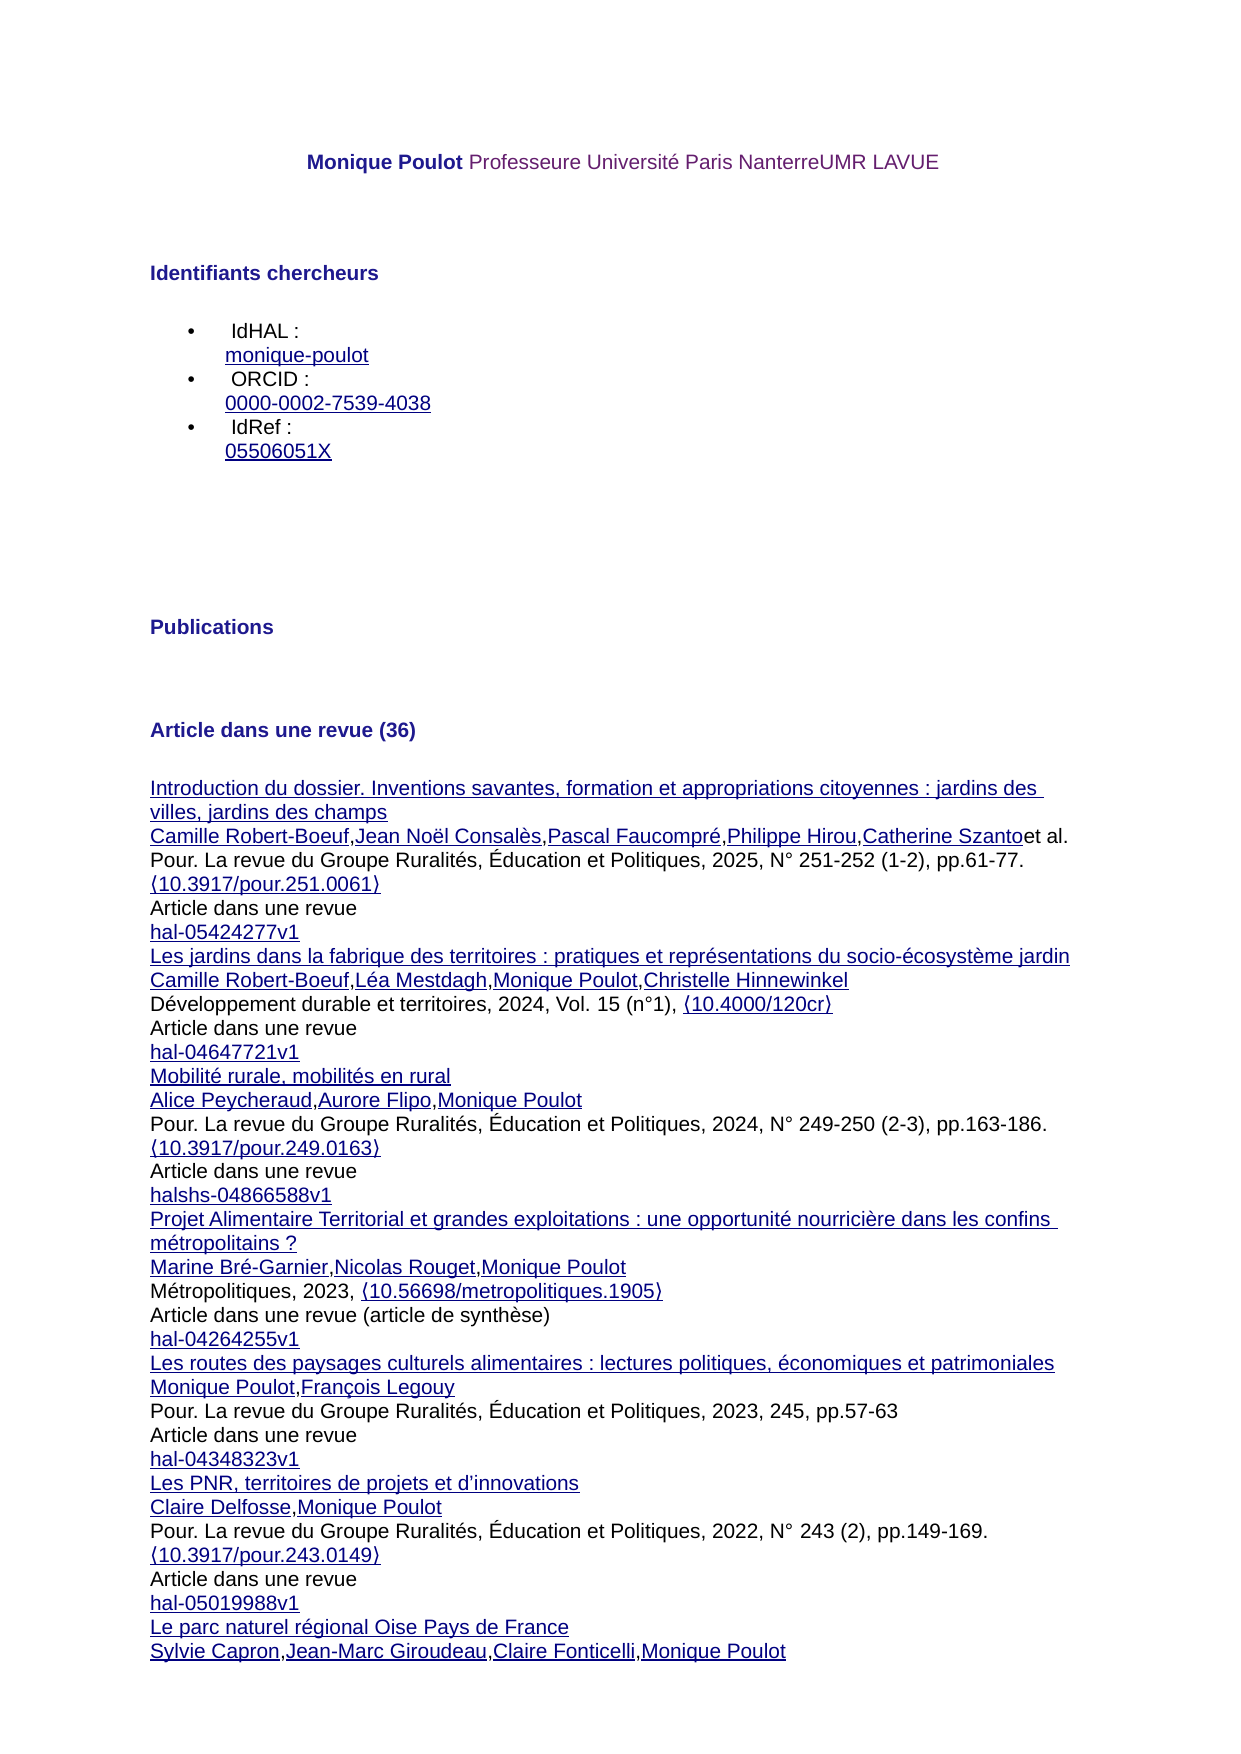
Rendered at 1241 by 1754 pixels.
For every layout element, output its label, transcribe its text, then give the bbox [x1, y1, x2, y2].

table_cell Les PNR, territoires de projets et d’innovations Claire Delfosse,Monique Poulot Pour. La revue du Groupe Ruralités, Éducation et Politiques, 2022, N° 243 (2), pp.149-169. ⟨10.3917/pour.243.0149⟩ Article dans une revue hal-05019988v1 [150, 1471, 1090, 1614]
subtitle Article dans une revue (36) [150, 718, 1090, 742]
table_header Introduction du dossier. Inventions savantes, formation et appropriations citoyennes : jardins des villes, jardins des champs Camille Robert-Boeuf,Jean Noël Consalès,Pascal Faucompré,Philippe Hirou,Catherine Szantoet al. Pour. La revue du Groupe Ruralités, Éducation et Politiques, 2025, N° 251-252 (1-2), pp.61-77. ⟨10.3917/pour.251.0061⟩ Article dans une revue hal-05424277v1 [150, 776, 1090, 944]
table_cell Les routes des paysages culturels alimentaires : lectures politiques, économiques et patrimoniales Monique Poulot,François Legouy Pour. La revue du Groupe Ruralités, Éducation et Politiques, 2023, 245, pp.57-63 Article dans une revue hal-04348323v1 [150, 1351, 1090, 1471]
table_cell Le parc naturel régional Oise Pays de France Sylvie Capron,Jean-Marc Giroudeau,Claire Fonticelli,Monique Poulot [150, 1615, 1090, 1662]
list monique-poulot [187, 343, 1090, 367]
subtitle Identifiants chercheurs [150, 260, 1090, 284]
subtitle Publications [150, 614, 1090, 638]
table_cell Projet Alimentaire Territorial et grandes exploitations : une opportunité nourricière dans les confins métropolitains ? Marine Bré-Garnier,Nicolas Rouget,Monique Poulot Métropolitiques, 2023, ⟨10.56698/metropolitiques.1905⟩ Article dans une revue (article de synthèse) hal-04264255v1 [150, 1207, 1090, 1351]
table_cell Mobilité rurale, mobilités en rural Alice Peycheraud,Aurore Flipo,Monique Poulot Pour. La revue du Groupe Ruralités, Éducation et Politiques, 2024, N° 249-250 (2-3), pp.163-186. ⟨10.3917/pour.249.0163⟩ Article dans une revue halshs-04866588v1 [150, 1064, 1090, 1207]
list IdHAL : [187, 319, 1090, 343]
list 0000-0002-7539-4038 [187, 391, 1090, 414]
list 05506051X [187, 438, 1090, 462]
list IdRef : [187, 414, 1090, 438]
list ORCID : [187, 367, 1090, 391]
table_cell Les jardins dans la fabrique des territoires : pratiques et représentations du socio-écosystème jardin Camille Robert-Boeuf,Léa Mestdagh,Monique Poulot,Christelle Hinnewinkel Développement durable et territoires, 2024, Vol. 15 (n°1), ⟨10.4000/120cr⟩ Article dans une revue hal-04647721v1 [150, 944, 1090, 1063]
subtitle Monique Poulot Professeure Université Paris NanterreUMR LAVUE [150, 150, 1090, 174]
